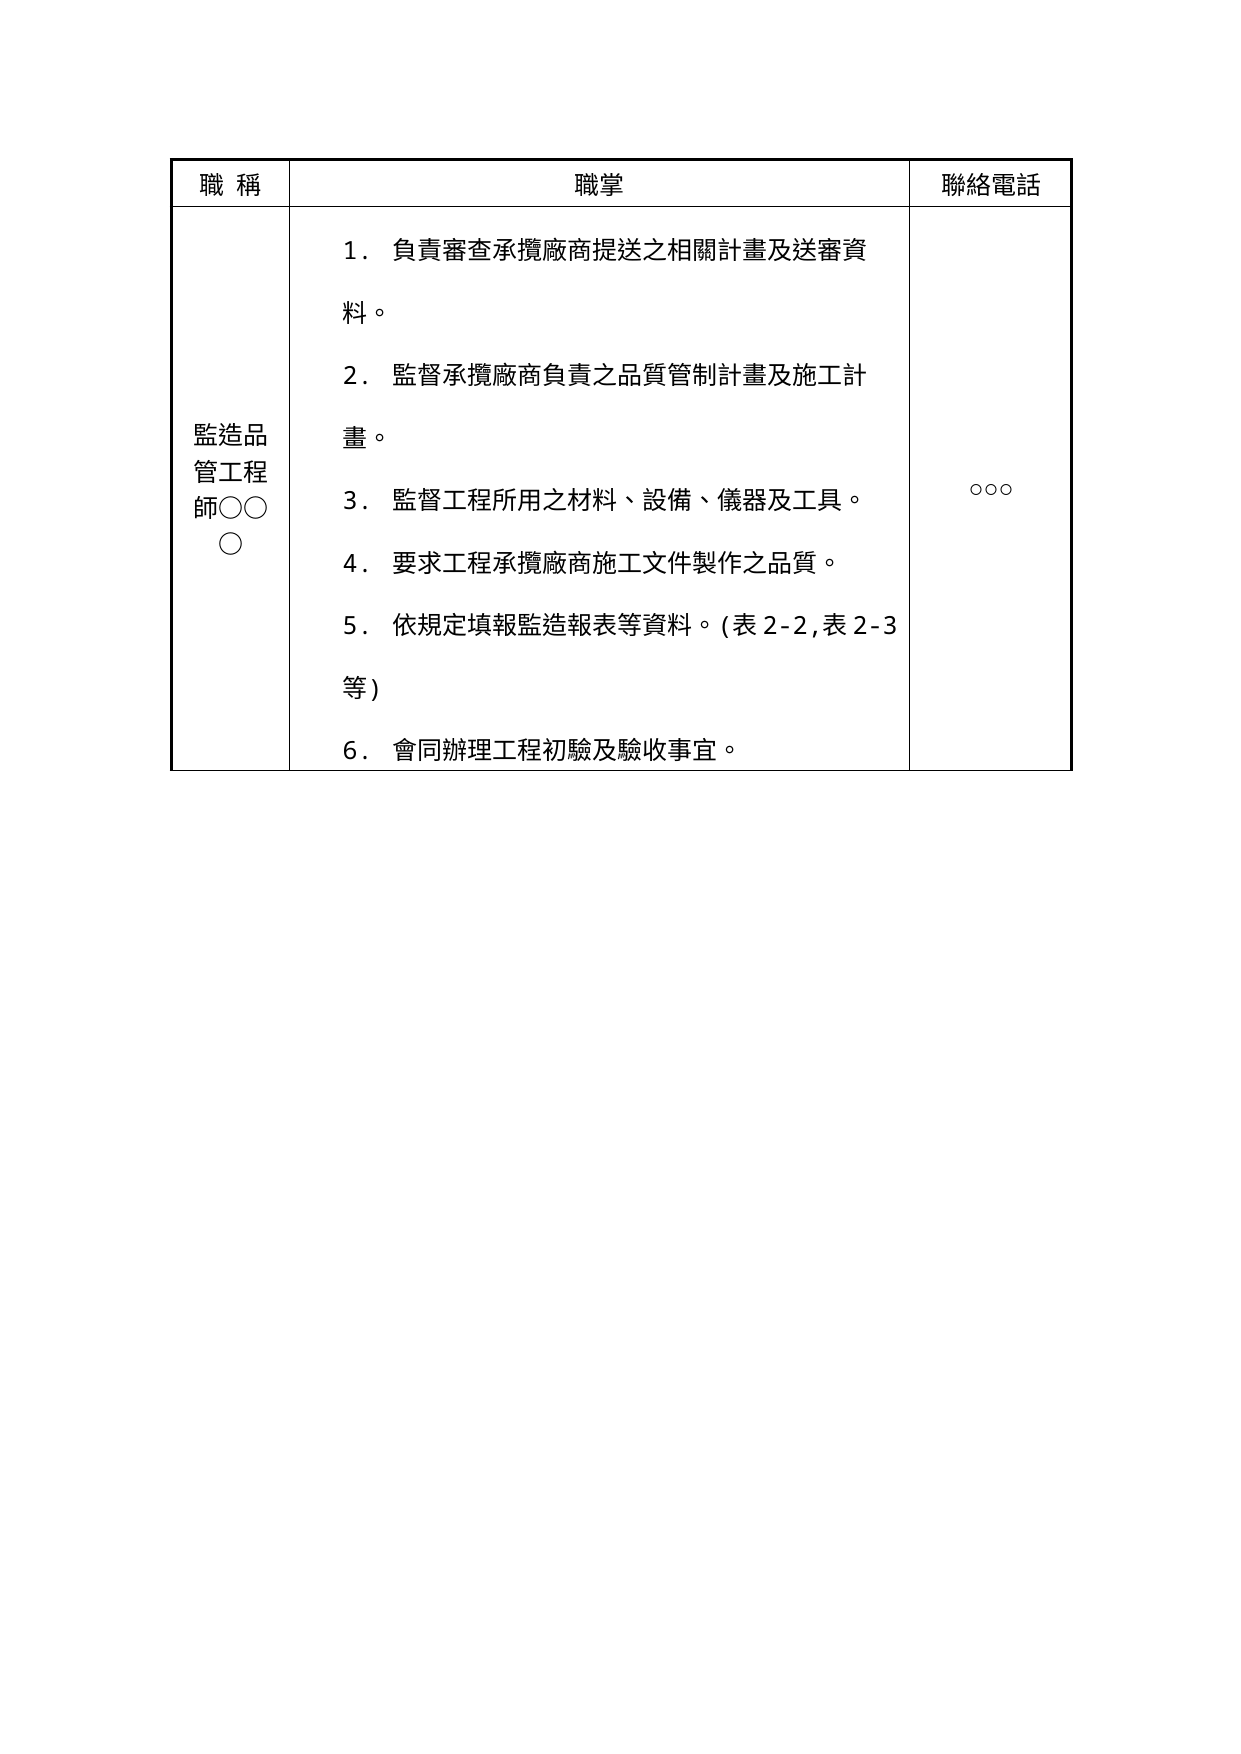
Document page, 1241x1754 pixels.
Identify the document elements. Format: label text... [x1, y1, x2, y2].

table_header 聯絡電話 [910, 161, 1070, 206]
table_header 職掌 [290, 161, 909, 206]
table_cell 監造品管工程師○○○ [173, 207, 289, 769]
table_header 職 稱 [173, 161, 289, 206]
table_cell ○○○ [910, 207, 1070, 769]
table_cell 負責審查承攬廠商提送之相關計畫及送審資料。 監督承攬廠商負責之品質管制計畫及施工計畫。 監督工程所用之材料、設備、儀器及工具。 要求工程承攬廠商施工文件製作之品質。 依規定填報監造報表等資料。(表2-2,表2-3等) 會同辦理工程初驗及驗收事宜。 [290, 207, 909, 769]
